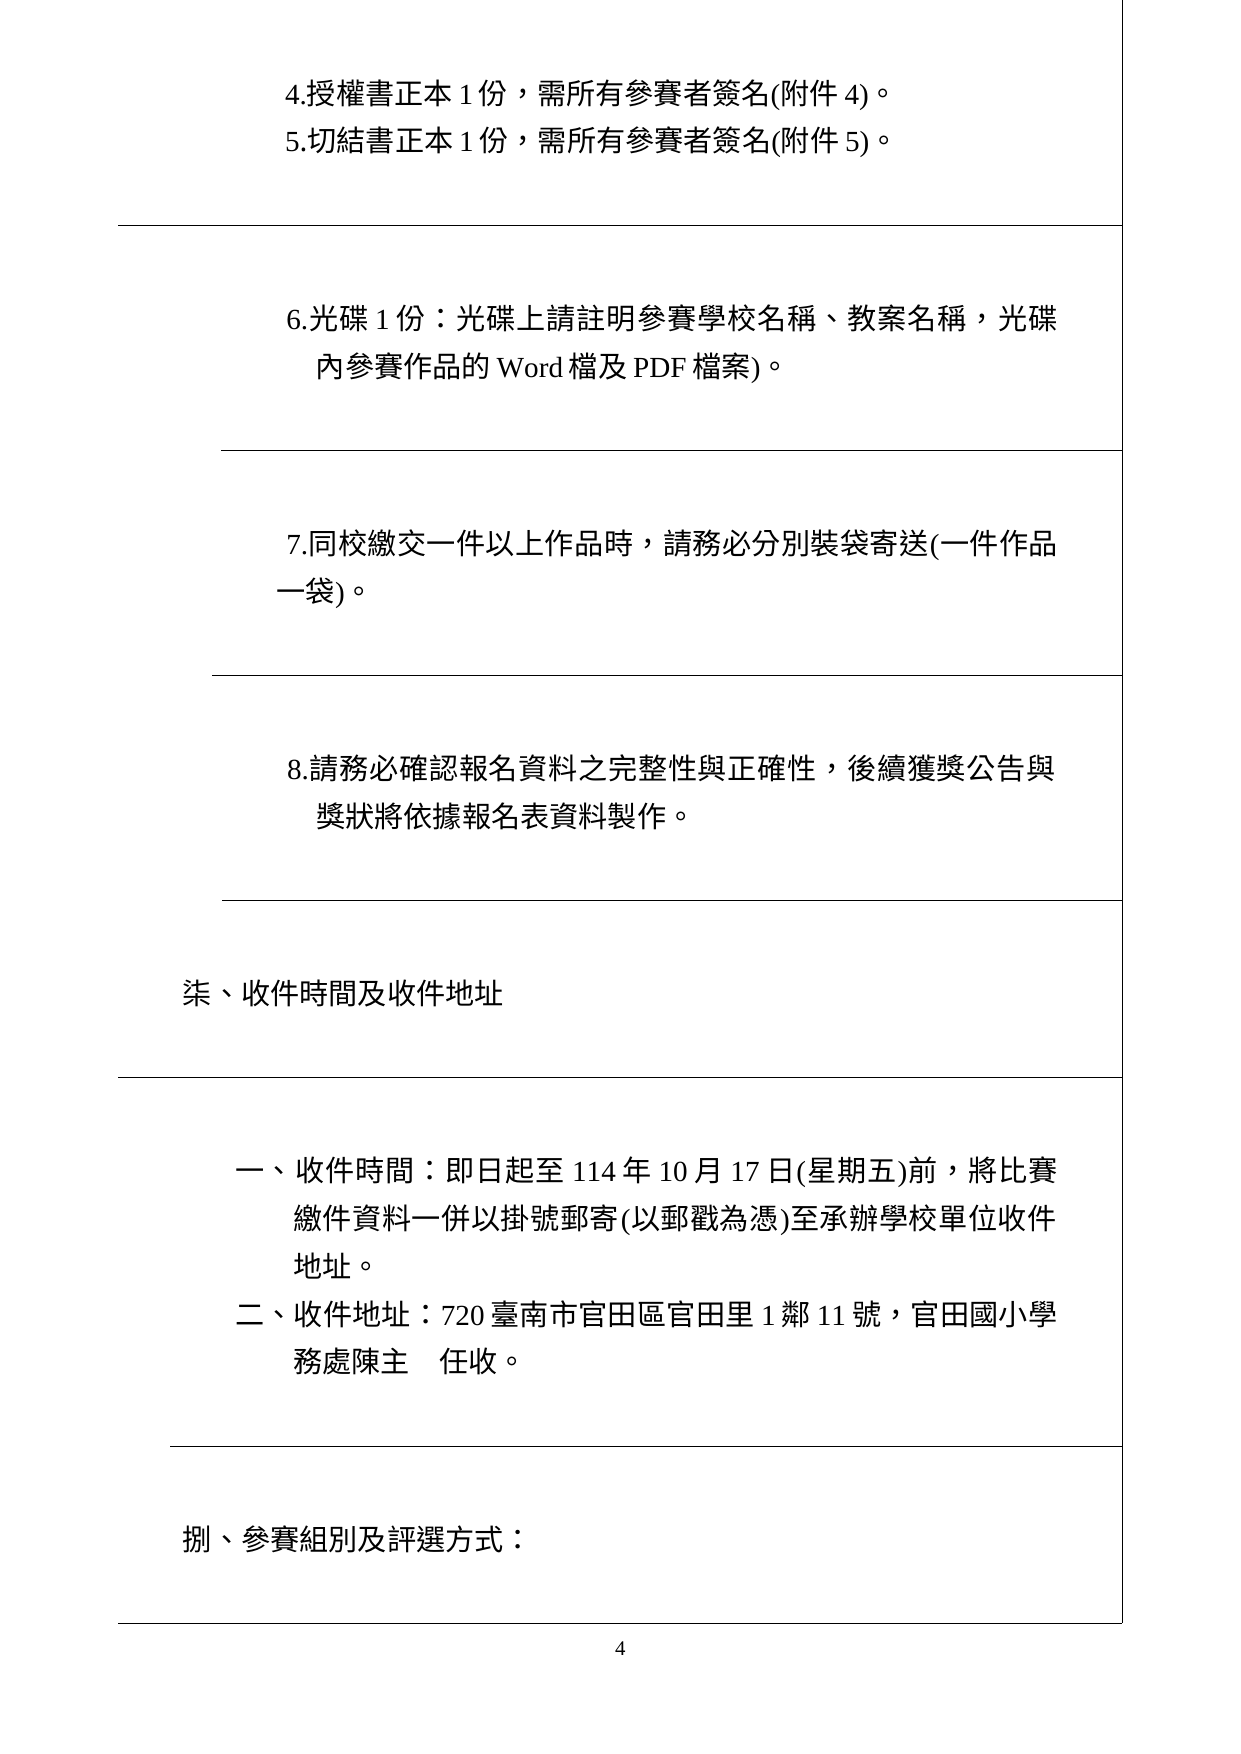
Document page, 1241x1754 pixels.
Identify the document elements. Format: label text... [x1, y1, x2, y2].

text 7.同校繳交一件以上作品時，請務必分別裝袋寄送(一件作品一袋)。 [212, 450, 1122, 675]
text 柒、收件時間及收件地址 [118, 900, 1122, 1077]
text 捌、參賽組別及評選方式： [118, 1446, 1122, 1623]
text 二、收件地址：720臺南市官田區官田里1鄰11號，官田國小學務處陳主 任收。 [170, 1285, 1122, 1446]
text 6.光碟1份：光碟上請註明參賽學校名稱、教案名稱，光碟內參賽作品的Word檔及PDF檔案)。 [221, 225, 1122, 450]
text 8.請務必確認報名資料之完整性與正確性，後續獲獎公告與獎狀將依據報名表資料製作。 [222, 675, 1122, 900]
text 5.切結書正本1份，需所有參賽者簽名(附件5)。 [118, 112, 1122, 225]
text 4.授權書正本1份，需所有參賽者簽名(附件4)。 [118, 0, 1122, 112]
text 一、收件時間：即日起至114年10月17日(星期五)前，將比賽繳件資料一併以掛號郵寄(以郵戳為憑)至承辦學校單位收件地址。 [170, 1077, 1122, 1285]
